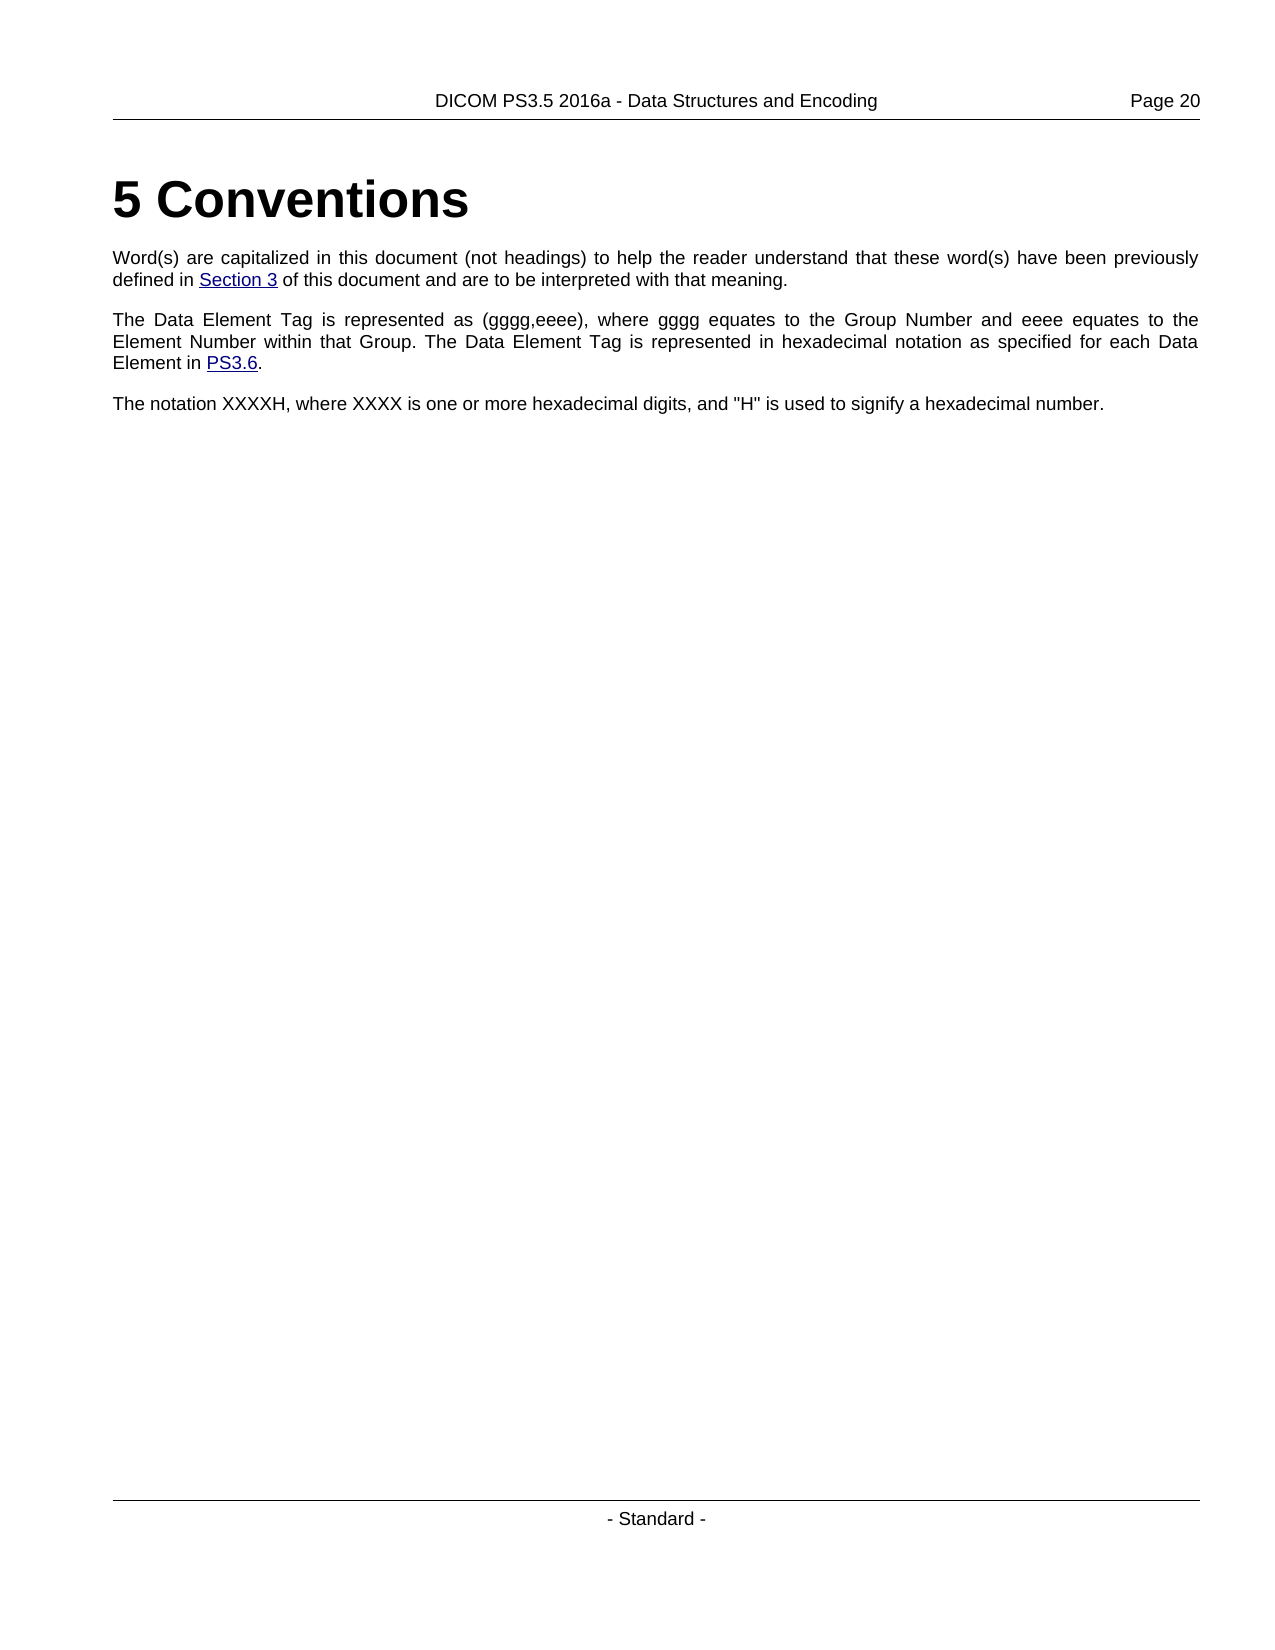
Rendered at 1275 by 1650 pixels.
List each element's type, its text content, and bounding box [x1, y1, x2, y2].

text The notation XXXXH, where XXXX is one or more hexadecimal digits, and "H" is used to signify a hexadecimal number. [112, 392, 1200, 414]
text The Data Element Tag is represented as (gggg,eeee), where gggg equates to the Group Number and eeee equates to the Element Number within that Group. The Data Element Tag is represented in hexadecimal notation as specified for each Data Element in PS3.6. [112, 309, 1200, 374]
text 5 Conventions [112, 169, 1200, 228]
text Word(s) are capitalized in this document (not headings) to help the reader understand that these word(s) have been previously defined in Section 3 of this document and are to be interpreted with that meaning. [112, 247, 1200, 290]
